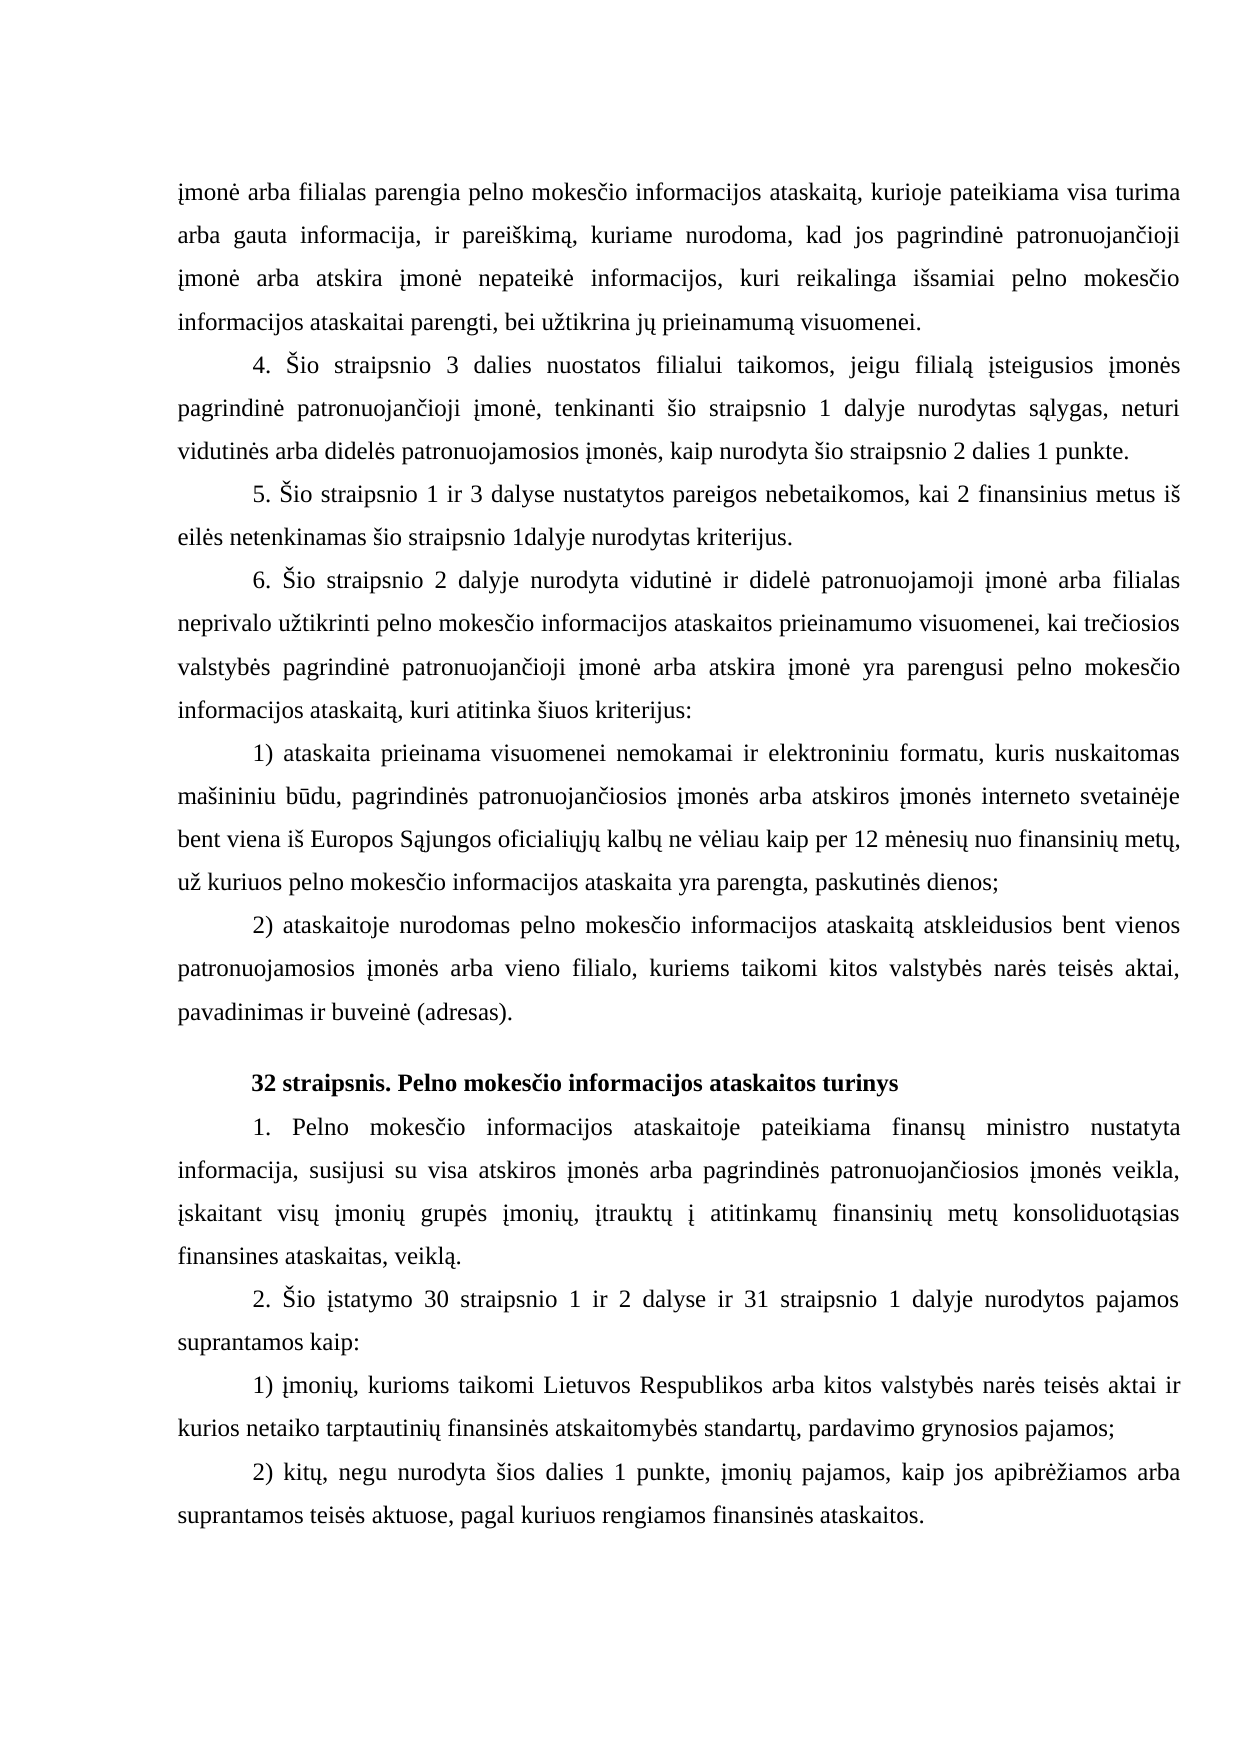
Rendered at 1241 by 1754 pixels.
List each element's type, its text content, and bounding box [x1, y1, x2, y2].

text 1. Pelno mokesčio informacijos ataskaitoje pateikiama finansų ministro nustatyta informacija, susijusi su visa atskiros įmonės arba pagrindinės patronuojančiosios įmonės veikla, įskaitant visų įmonių grupės įmonių, įtrauktų į atitinkamų finansinių metų konsoliduotąsias finansines ataskaitas, veiklą. [177, 1112, 1181, 1270]
text 1) įmonių, kurioms taikomi Lietuvos Respublikos arba kitos valstybės narės teisės aktai ir kurios netaiko tarptautinių finansinės atskaitomybės standartų, pardavimo grynosios pajamos; [177, 1370, 1181, 1442]
text 6. Šio straipsnio 2 dalyje nurodyta vidutinė ir didelė patronuojamoji įmonė arba filialas neprivalo užtikrinti pelno mokesčio informacijos ataskaitos prieinamumo visuomenei, kai trečiosios valstybės pagrindinė patronuojančioji įmonė arba atskira įmonė yra parengusi pelno mokesčio informacijos ataskaitą, kuri atitinka šiuos kriterijus: [177, 565, 1181, 723]
text 4. Šio straipsnio 3 dalies nuostatos filialui taikomos, jeigu filialą įsteigusios įmonės pagrindinė patronuojančioji įmonė, tenkinanti šio straipsnio 1 dalyje nurodytas sąlygas, neturi vidutinės arba didelės patronuojamosios įmonės, kaip nurodyta šio straipsnio 2 dalies 1 punkte. [177, 350, 1181, 465]
text 2) ataskaitoje nurodomas pelno mokesčio informacijos ataskaitą atskleidusios bent vienos patronuojamosios įmonės arba vieno filialo, kuriems taikomi kitos valstybės narės teisės aktai, pavadinimas ir buveinė (adresas). [177, 910, 1181, 1025]
text 5. Šio straipsnio 1 ir 3 dalyse nustatytos pareigos nebetaikomos, kai 2 finansinius metus iš eilės netenkinamas šio straipsnio 1dalyje nurodytas kriterijus. [177, 479, 1181, 551]
text 32 straipsnis. Pelno mokesčio informacijos ataskaitos turinys [177, 1068, 1181, 1097]
text 1) ataskaita prieinama visuomenei nemokamai ir elektroniniu formatu, kuris nuskaitomas mašininiu būdu, pagrindinės patronuojančiosios įmonės arba atskiros įmonės interneto svetainėje bent viena iš Europos Sąjungos oficialiųjų kalbų ne vėliau kaip per 12 mėnesių nuo finansinių metų, už kuriuos pelno mokesčio informacijos ataskaita yra parengta, paskutinės dienos; [177, 738, 1181, 896]
text 2. Šio įstatymo 30 straipsnio 1 ir 2 dalyse ir 31 straipsnio 1 dalyje nurodytos pajamos suprantamos kaip: [177, 1284, 1181, 1356]
text 2) kitų, negu nurodyta šios dalies 1 punkte, įmonių pajamos, kaip jos apibrėžiamos arba suprantamos teisės aktuose, pagal kuriuos rengiamos finansinės ataskaitos. [177, 1457, 1181, 1528]
text įmonė arba filialas parengia pelno mokesčio informacijos ataskaitą, kurioje pateikiama visa turima arba gauta informacija, ir pareiškimą, kuriame nurodoma, kad jos pagrindinė patronuojančioji įmonė arba atskira įmonė nepateikė informacijos, kuri reikalinga išsamiai pelno mokesčio informacijos ataskaitai parengti, bei užtikrina jų prieinamumą visuomenei. [177, 177, 1181, 335]
